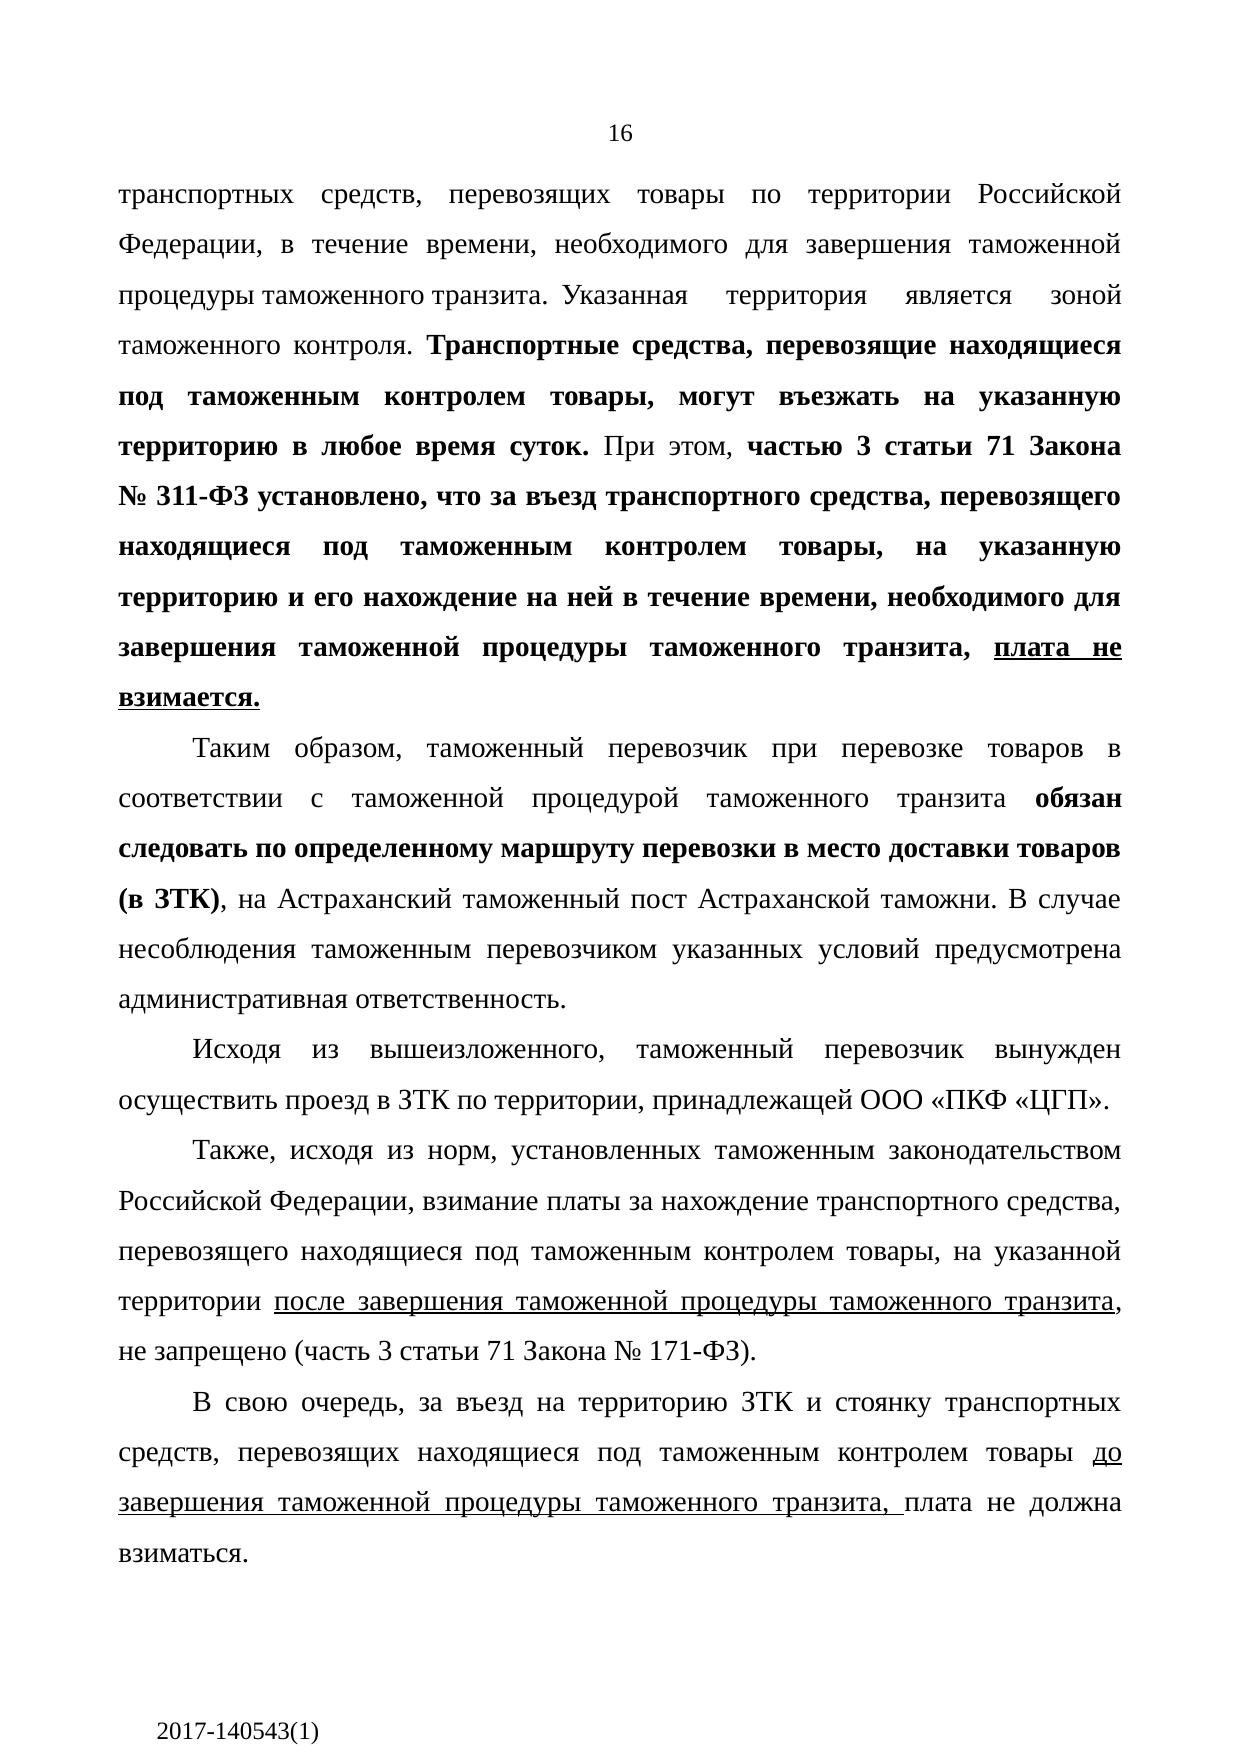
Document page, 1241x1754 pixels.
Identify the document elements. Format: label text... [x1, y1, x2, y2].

text Таким образом, таможенный перевозчик при перевозке товаров в соответствии с таможенной процедурой таможенного транзита обязан следовать по определенному маршруту перевозки в место доставки товаров (в ЗТК), на Астраханский таможенный пост Астраханской таможни. В случае несоблюдения таможенным перевозчиком указанных условий предусмотрена административная ответственность. [118, 730, 1122, 1015]
text Исходя из вышеизложенного, таможенный перевозчик вынужден осуществить проезд в ЗТК по территории, принадлежащей ООО «ПКФ «ЦГП». [118, 1032, 1122, 1116]
text В свою очередь, за въезд на территорию ЗТК и стоянку транспортных средств, перевозящих находящиеся под таможенным контролем товары до завершения таможенной процедуры таможенного транзита, плата не должна взиматься. [118, 1384, 1122, 1568]
text Также, исходя из норм, установленных таможенным законодательством Российской Федерации, взимание платы за нахождение транспортного средства, перевозящего находящиеся под таможенным контролем товары, на указанной территории после завершения таможенной процедуры таможенного транзита, не запрещено (часть 3 статьи 71 Закона № 171-ФЗ). [118, 1132, 1122, 1367]
text транспортных средств, перевозящих товары по территории Российской Федерации, в течение времени, необходимого для завершения таможенной процедуры таможенного транзита. Указанная территория является зоной таможенного контроля. Транспортные средства, перевозящие находящиеся под таможенным контролем товары, могут въезжать на указанную территорию в любое время суток. При этом, частью 3 статьи 71 Закона № 311-ФЗ установлено, что за въезд транспортного средства, перевозящего находящиеся под таможенным контролем товары, на указанную территорию и его нахождение на ней в течение времени, необходимого для завершения таможенной процедуры таможенного транзита, плата не взимается. [118, 176, 1122, 713]
